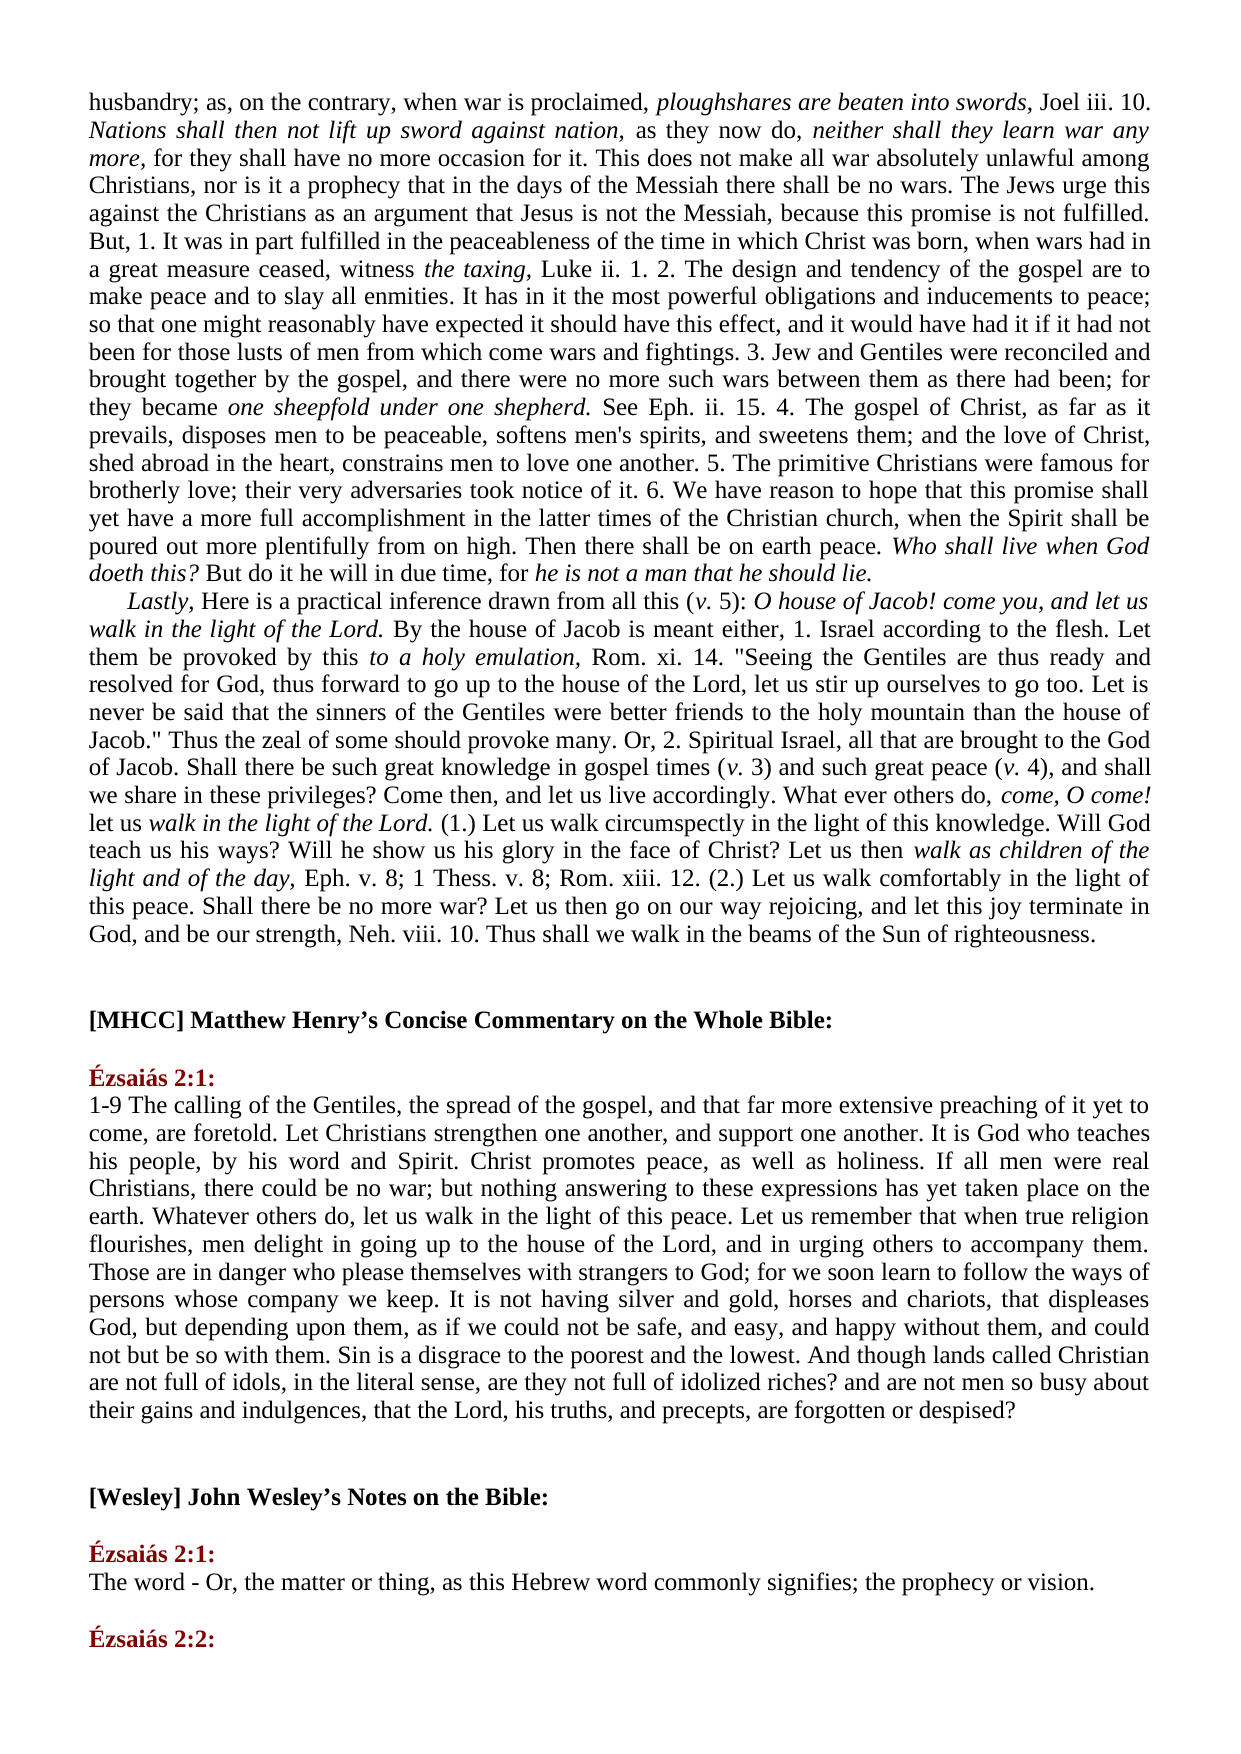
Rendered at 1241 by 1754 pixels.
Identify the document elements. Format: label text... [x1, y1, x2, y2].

text Ézsaiás 2:1: [88, 1064, 1152, 1091]
text [Wesley] John Wesley’s Notes on the Bible: [88, 1483, 1152, 1511]
text [MHCC] Matthew Henry’s Concise Commentary on the Whole Bible: [88, 1007, 1152, 1034]
text Ézsaiás 2:2: [88, 1625, 1152, 1653]
text The word - Or, the matter or thing, as this Hebrew word commonly signifies; the prophecy or vision. [88, 1568, 1152, 1596]
text 1-9 The calling of the Gentiles, the spread of the gospel, and that far more extensive preaching of it yet to come, are foretold. Let Christians strengthen one another, and support one another. It is God who teaches his people, by his word and Spirit. Christ promotes peace, as well as holiness. If all men were real Christians, there could be no war; but nothing answering to these expressions has yet taken place on the earth. Whatever others do, let us walk in the light of this peace. Let us remember that when true religion flourishes, men delight in going up to the house of the Lord, and in urging others to accompany them. Those are in danger who please themselves with strangers to God; for we soon learn to follow the ways of persons whose company we keep. It is not having silver and gold, horses and chariots, that displeases God, but depending upon them, as if we could not be safe, and easy, and happy without them, and could not but be so with them. Sin is a disgrace to the poorest and the lowest. And though lands called Christian are not full of idols, in the literal sense, are they not full of idolized riches? and are not men so busy about their gains and indulgences, that the Lord, his truths, and precepts, are forgotten or despised? [88, 1091, 1152, 1424]
text husbandry; as, on the contrary, when war is proclaimed, ploughshares are beaten into swords, Joel iii. 10. Nations shall then not lift up sword against nation, as they now do, neither shall they learn war any more, for they shall have no more occasion for it. This does not make all war absolutely unlawful among Christians, nor is it a prophecy that in the days of the Messiah there shall be no wars. The Jews urge this against the Christians as an argument that Jesus is not the Messiah, because this promise is not fulfilled. But, 1. It was in part fulfilled in the peaceableness of the time in which Christ was born, when wars had in a great measure ceased, witness the taxing, Luke ii. 1. 2. The design and tendency of the gospel are to make peace and to slay all enmities. It has in it the most powerful obligations and inducements to peace; so that one might reasonably have expected it should have this effect, and it would have had it if it had not been for those lusts of men from which come wars and fightings. 3. Jew and Gentiles were reconciled and brought together by the gospel, and there were no more such wars between them as there had been; for they became one sheepfold under one shepherd. See Eph. ii. 15. 4. The gospel of Christ, as far as it prevails, disposes men to be peaceable, softens men's spirits, and sweetens them; and the love of Christ, shed abroad in the heart, constrains men to love one another. 5. The primitive Christians were famous for brotherly love; their very adversaries took notice of it. 6. We have reason to hope that this promise shall yet have a more full accomplishment in the latter times of the Christian church, when the Spirit shall be poured out more plentifully from on high. Then there shall be on earth peace. Who shall live when God doeth this? But do it he will in due time, for he is not a man that he should lie. [88, 88, 1152, 587]
text Ézsaiás 2:1: [88, 1540, 1152, 1568]
text Lastly, Here is a practical inference drawn from all this (v. 5): O house of Jacob! come you, and let us walk in the light of the Lord. By the house of Jacob is meant either, 1. Israel according to the flesh. Let them be provoked by this to a holy emulation, Rom. xi. 14. "Seeing the Gentiles are thus ready and resolved for God, thus forward to go up to the house of the Lord, let us stir up ourselves to go too. Let is never be said that the sinners of the Gentiles were better friends to the holy mountain than the house of Jacob." Thus the zeal of some should provoke many. Or, 2. Spiritual Israel, all that are brought to the God of Jacob. Shall there be such great knowledge in gospel times (v. 3) and such great peace (v. 4), and shall we share in these privileges? Come then, and let us live accordingly. What ever others do, come, O come! let us walk in the light of the Lord. (1.) Let us walk circumspectly in the light of this knowledge. Will God teach us his ways? Will he show us his glory in the face of Christ? Let us then walk as children of the light and of the day, Eph. v. 8; 1 Thess. v. 8; Rom. xiii. 12. (2.) Let us walk comfortably in the light of this peace. Shall there be no more war? Let us then go on our way rejoicing, and let this joy terminate in God, and be our strength, Neh. viii. 10. Thus shall we walk in the beams of the Sun of righteousness. [88, 587, 1152, 947]
